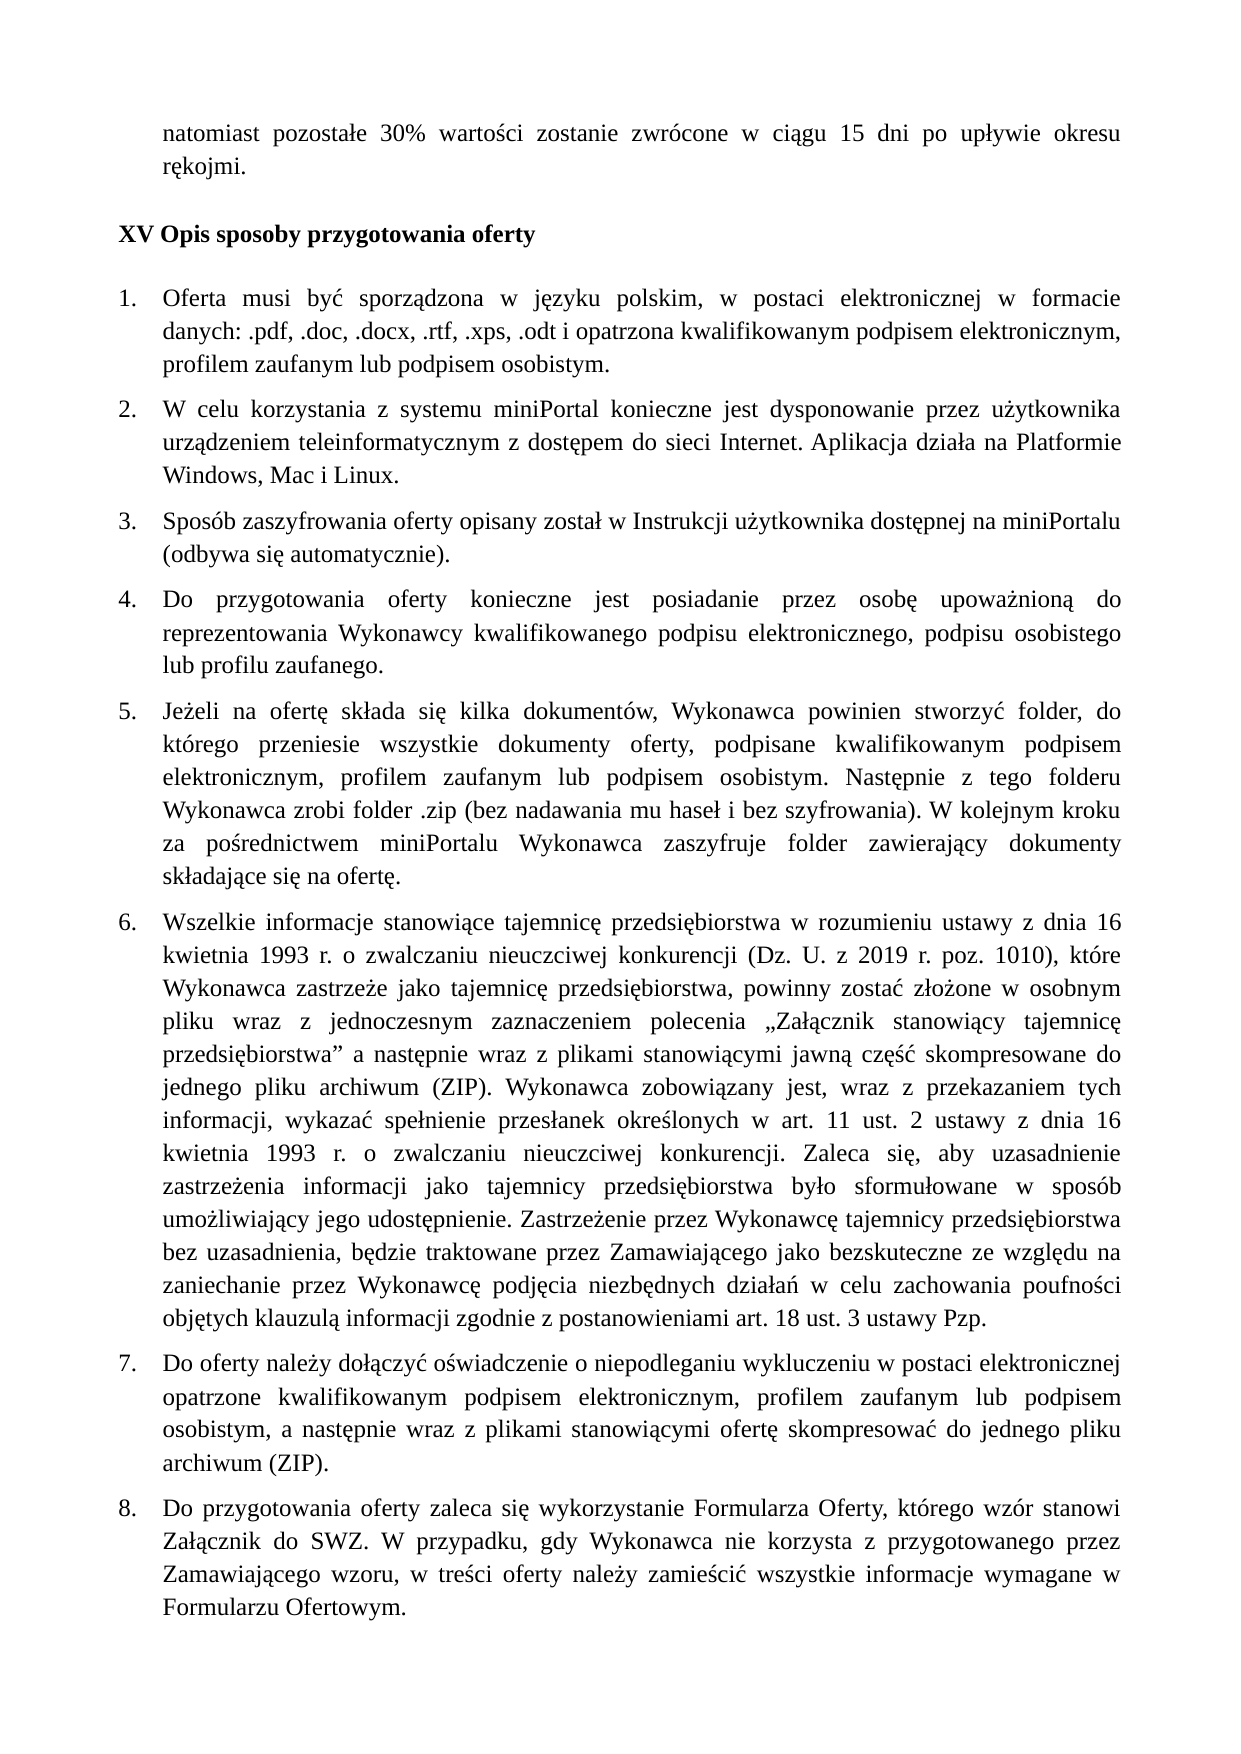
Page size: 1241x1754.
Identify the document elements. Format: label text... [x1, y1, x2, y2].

list W celu korzystania z systemu miniPortal konieczne jest dysponowanie przez użytkownika urządzeniem teleinformatycznym z dostępem do sieci Internet. Aplikacja działa na Platformie Windows, Mac i Linux. [118, 394, 1122, 489]
text XV Opis sposoby przygotowania oferty [118, 219, 1122, 248]
list Sposób zaszyfrowania oferty opisany został w Instrukcji użytkownika dostępnej na miniPortalu (odbywa się automatycznie). [118, 506, 1122, 568]
list Jeżeli na ofertę składa się kilka dokumentów, Wykonawca powinien stworzyć folder, do którego przeniesie wszystkie dokumenty oferty, podpisane kwalifikowanym podpisem elektronicznym, profilem zaufanym lub podpisem osobistym. Następnie z tego folderu Wykonawca zrobi folder .zip (bez nadawania mu haseł i bez szyfrowania). W kolejnym kroku za pośrednictwem miniPortalu Wykonawca zaszyfruje folder zawierający dokumenty składające się na ofertę. [118, 696, 1122, 890]
list Oferta musi być sporządzona w języku polskim, w postaci elektronicznej w formacie danych: .pdf, .doc, .docx, .rtf, .xps, .odt i opatrzona kwalifikowanym podpisem elektronicznym, profilem zaufanym lub podpisem osobistym. [118, 283, 1122, 378]
list Do przygotowania oferty zaleca się wykorzystanie Formularza Oferty, którego wzór stanowi Załącznik do SWZ. W przypadku, gdy Wykonawca nie korzysta z przygotowanego przez Zamawiającego wzoru, w treści oferty należy zamieścić wszystkie informacje wymagane w Formularzu Ofertowym. [118, 1493, 1122, 1621]
list Wszelkie informacje stanowiące tajemnicę przedsiębiorstwa w rozumieniu ustawy z dnia 16 kwietnia 1993 r. o zwalczaniu nieuczciwej konkurencji (Dz. U. z 2019 r. poz. 1010), które Wykonawca zastrzeże jako tajemnicę przedsiębiorstwa, powinny zostać złożone w osobnym pliku wraz z jednoczesnym zaznaczeniem polecenia „Załącznik stanowiący tajemnicę przedsiębiorstwa” a następnie wraz z plikami stanowiącymi jawną część skompresowane do jednego pliku archiwum (ZIP). Wykonawca zobowiązany jest, wraz z przekazaniem tych informacji, wykazać spełnienie przesłanek określonych w art. 11 ust. 2 ustawy z dnia 16 kwietnia 1993 r. o zwalczaniu nieuczciwej konkurencji. Zaleca się, aby uzasadnienie zastrzeżenia informacji jako tajemnicy przedsiębiorstwa było sformułowane w sposób umożliwiający jego udostępnienie. Zastrzeżenie przez Wykonawcę tajemnicy przedsiębiorstwa bez uzasadnienia, będzie traktowane przez Zamawiającego jako bezskuteczne ze względu na zaniechanie przez Wykonawcę podjęcia niezbędnych działań w celu zachowania poufności objętych klauzulą informacji zgodnie z postanowieniami art. 18 ust. 3 ustawy Pzp. [118, 907, 1122, 1332]
list natomiast pozostałe 30% wartości zostanie zwrócone w ciągu 15 dni po upływie okresu rękojmi. [118, 118, 1122, 180]
list Do przygotowania oferty konieczne jest posiadanie przez osobę upoważnioną do reprezentowania Wykonawcy kwalifikowanego podpisu elektronicznego, podpisu osobistego lub profilu zaufanego. [118, 584, 1122, 679]
list Do oferty należy dołączyć oświadczenie o niepodleganiu wykluczeniu w postaci elektronicznej opatrzone kwalifikowanym podpisem elektronicznym, profilem zaufanym lub podpisem osobistym, a następnie wraz z plikami stanowiącymi ofertę skompresować do jednego pliku archiwum (ZIP). [118, 1348, 1122, 1476]
